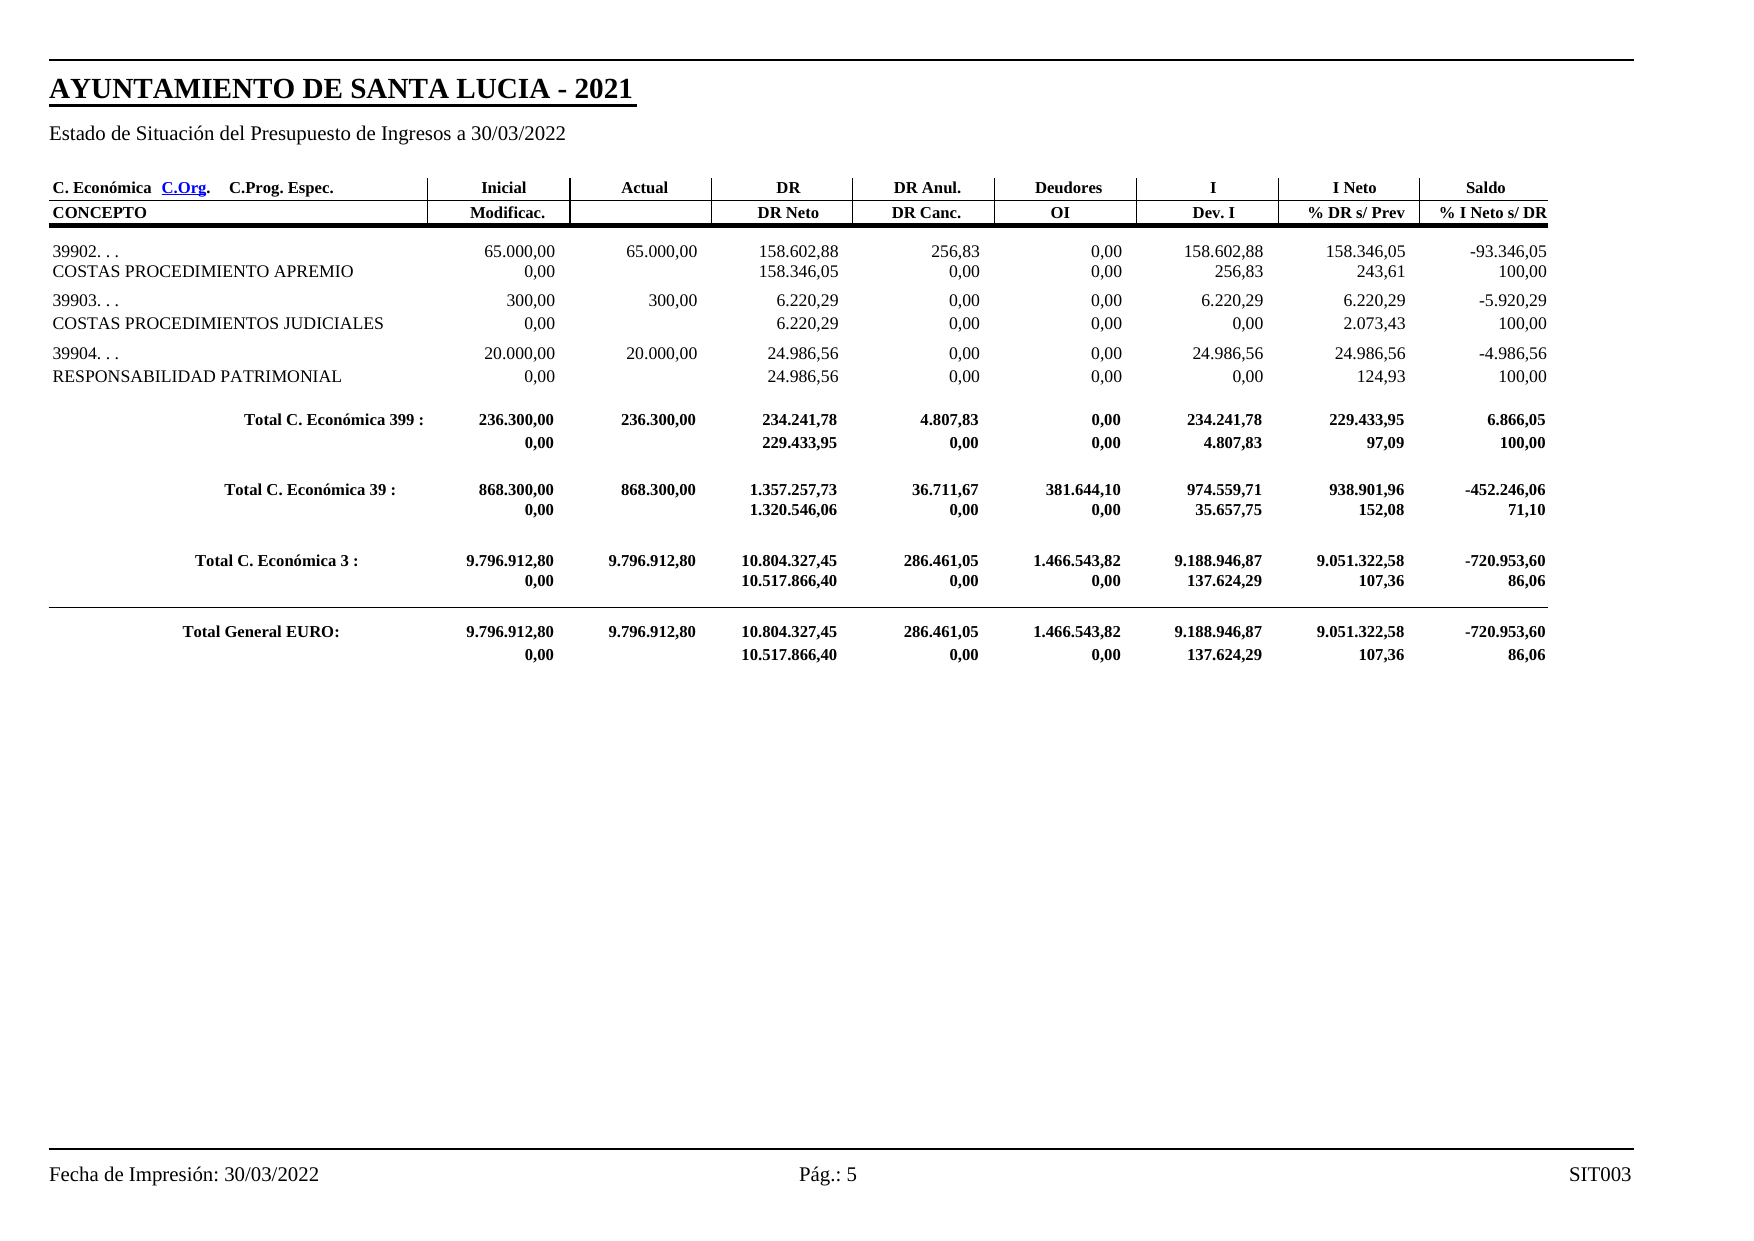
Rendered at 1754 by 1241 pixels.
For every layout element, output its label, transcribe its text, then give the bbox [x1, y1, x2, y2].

table_cell 0,00 [853, 502, 995, 537]
table_cell 9.188.946,87 [1136, 537, 1278, 573]
table_cell 6.866,05 [1420, 398, 1548, 431]
table_header Deudores [995, 178, 1136, 199]
table_cell [570, 365, 711, 398]
table_header Actual [571, 178, 711, 199]
table_cell 868.300,00 [428, 466, 570, 502]
table_cell 1.357.257,73 [711, 466, 853, 502]
table_cell 0,00 [853, 573, 995, 607]
table_cell COSTAS PROCEDIMIENTO APREMIO [49, 259, 428, 286]
table_cell 158.602,88 [711, 228, 853, 259]
table_cell DR Canc. [853, 201, 994, 223]
table_cell [49, 431, 428, 466]
table_cell 236.300,00 [570, 398, 711, 431]
table_cell 137.624,29 [1136, 643, 1278, 671]
table_cell RESPONSABILIDAD PATRIMONIAL [49, 365, 428, 398]
table_cell 10.804.327,45 [711, 608, 853, 643]
table_cell 100,00 [1420, 312, 1548, 339]
table_cell 0,00 [995, 398, 1136, 431]
table_cell 1.466.543,82 [995, 608, 1136, 643]
table_cell 107,36 [1278, 573, 1419, 607]
table_cell 24.986,56 [711, 339, 853, 365]
table_cell 0,00 [853, 286, 995, 312]
table_cell 158.602,88 [1136, 228, 1278, 259]
table_cell 39904. . . [49, 339, 428, 365]
text Fecha de Impresión: 30/03/2022 Pág.: 5 SIT003 [49, 1164, 1634, 1186]
table_cell 100,00 [1420, 259, 1548, 286]
table_cell 4.807,83 [853, 398, 995, 431]
text Estado de Situación del Presupuesto de Ingresos a 30/03/2022 [49, 122, 1634, 144]
table_cell 0,00 [428, 312, 570, 339]
table_header Saldo [1420, 178, 1548, 199]
table_cell [49, 573, 428, 607]
text AYUNTAMIENTO DE SANTA LUCIA - 2021 [49, 77, 1634, 103]
table_cell 9.796.912,80 [570, 608, 711, 643]
table_cell 9.188.946,87 [1136, 608, 1278, 643]
table_cell 39903. . . [49, 286, 428, 312]
table_cell 0,00 [1136, 312, 1278, 339]
table_cell 65.000,00 [570, 228, 711, 259]
table_cell 36.711,67 [853, 466, 995, 502]
table_cell Total C. Económica 399 : [49, 398, 428, 431]
table_cell [570, 431, 711, 466]
table_cell 100,00 [1420, 365, 1548, 398]
table_cell CONCEPTO [49, 201, 427, 223]
table_cell 0,00 [995, 573, 1136, 607]
table_cell 9.796.912,80 [428, 608, 570, 643]
table_cell [570, 502, 711, 537]
table_cell 6.220,29 [1136, 286, 1278, 312]
table_cell 86,06 [1420, 573, 1548, 607]
table_cell -5.920,29 [1420, 286, 1548, 312]
table_cell Total C. Económica 39 : [49, 466, 428, 502]
table_cell 234.241,78 [711, 398, 853, 431]
table_cell 974.559,71 [1136, 466, 1278, 502]
table_cell 0,00 [853, 259, 995, 286]
table_cell 158.346,05 [1278, 228, 1419, 259]
table_cell 35.657,75 [1136, 502, 1278, 537]
table_header I [1137, 178, 1278, 199]
table_cell 381.644,10 [995, 466, 1136, 502]
table_cell 24.986,56 [1278, 339, 1419, 365]
table_cell 10.517.866,40 [711, 573, 853, 607]
table_cell 71,10 [1420, 502, 1548, 537]
table_cell 107,36 [1278, 643, 1419, 671]
table_cell 124,93 [1278, 365, 1419, 398]
table_cell 234.241,78 [1136, 398, 1278, 431]
table_cell 0,00 [995, 365, 1136, 398]
table_cell 0,00 [428, 643, 570, 671]
table_cell 0,00 [428, 365, 570, 398]
table_cell COSTAS PROCEDIMIENTOS JUDICIALES [49, 312, 428, 339]
table_cell 0,00 [853, 365, 995, 398]
table_cell 9.051.322,58 [1278, 608, 1419, 643]
table_cell [571, 201, 711, 223]
table_cell 0,00 [428, 573, 570, 607]
table_cell -720.953,60 [1420, 537, 1548, 573]
table_cell [570, 259, 711, 286]
table_cell 300,00 [570, 286, 711, 312]
table_cell 256,83 [1136, 259, 1278, 286]
table_cell 152,08 [1278, 502, 1419, 537]
table_cell 938.901,96 [1278, 466, 1419, 502]
table_cell 1.466.543,82 [995, 537, 1136, 573]
table_cell 0,00 [853, 312, 995, 339]
table_cell 24.986,56 [1136, 339, 1278, 365]
table_cell 0,00 [995, 286, 1136, 312]
table_cell [570, 643, 711, 671]
table_cell [570, 573, 711, 607]
table_cell Total General EURO: [49, 608, 428, 643]
table_cell [49, 643, 428, 671]
table_header DR Anul. [853, 178, 994, 199]
table_cell 137.624,29 [1136, 573, 1278, 607]
table_cell 256,83 [853, 228, 995, 259]
table_cell 10.517.866,40 [711, 643, 853, 671]
table_cell Total C. Económica 3 : [49, 537, 428, 573]
table_cell 65.000,00 [428, 228, 570, 259]
table_cell 86,06 [1420, 643, 1548, 671]
table_cell 300,00 [428, 286, 570, 312]
table_cell 0,00 [428, 502, 570, 537]
table_cell 286.461,05 [853, 537, 995, 573]
table_cell Dev. I [1137, 201, 1278, 223]
table_cell 6.220,29 [1278, 286, 1419, 312]
table_cell -93.346,05 [1420, 228, 1548, 259]
table_cell 0,00 [995, 502, 1136, 537]
table_cell % DR s/ Prev [1279, 201, 1419, 223]
table_cell 229.433,95 [1278, 398, 1419, 431]
table_cell 0,00 [853, 339, 995, 365]
table_cell 158.346,05 [711, 259, 853, 286]
table_cell 0,00 [995, 312, 1136, 339]
table_cell Modificac. [428, 201, 569, 223]
table_cell -720.953,60 [1420, 608, 1548, 643]
table_cell 39902. . . [49, 228, 428, 259]
table_cell 9.051.322,58 [1278, 537, 1419, 573]
table_cell 1.320.546,06 [711, 502, 853, 537]
table_cell OI [995, 201, 1136, 223]
table_cell [49, 502, 428, 537]
table_cell 0,00 [995, 228, 1136, 259]
table_cell 0,00 [853, 643, 995, 671]
table_cell 10.804.327,45 [711, 537, 853, 573]
table_cell 243,61 [1278, 259, 1419, 286]
table_cell 20.000,00 [570, 339, 711, 365]
table_cell DR Neto [712, 201, 852, 223]
table_cell 0,00 [995, 259, 1136, 286]
table_cell [570, 312, 711, 339]
table_cell 868.300,00 [570, 466, 711, 502]
table_cell 6.220,29 [711, 312, 853, 339]
table_cell 2.073,43 [1278, 312, 1419, 339]
table_cell 0,00 [428, 259, 570, 286]
table_cell 236.300,00 [428, 398, 570, 431]
table_cell 0,00 [853, 431, 995, 466]
table_cell 4.807,83 [1136, 431, 1278, 466]
table_cell 100,00 [1420, 431, 1548, 466]
table_cell -452.246,06 [1420, 466, 1548, 502]
table_cell 9.796.912,80 [570, 537, 711, 573]
table_cell 6.220,29 [711, 286, 853, 312]
table_cell 20.000,00 [428, 339, 570, 365]
table_cell 0,00 [995, 431, 1136, 466]
table_header C. Económica C.Org. C.Prog. Espec. [49, 178, 427, 199]
table_cell 229.433,95 [711, 431, 853, 466]
table_cell 0,00 [428, 431, 570, 466]
table_cell 0,00 [995, 339, 1136, 365]
table_cell 0,00 [1136, 365, 1278, 398]
table_header I Neto [1279, 178, 1419, 199]
table_cell 97,09 [1278, 431, 1419, 466]
table_header DR [712, 178, 852, 199]
table_cell 24.986,56 [711, 365, 853, 398]
table_cell % I Neto s/ DR [1420, 201, 1548, 223]
table_cell 9.796.912,80 [428, 537, 570, 573]
table_cell -4.986,56 [1420, 339, 1548, 365]
table_cell 0,00 [995, 643, 1136, 671]
table_header Inicial [428, 178, 569, 199]
table_cell 286.461,05 [853, 608, 995, 643]
